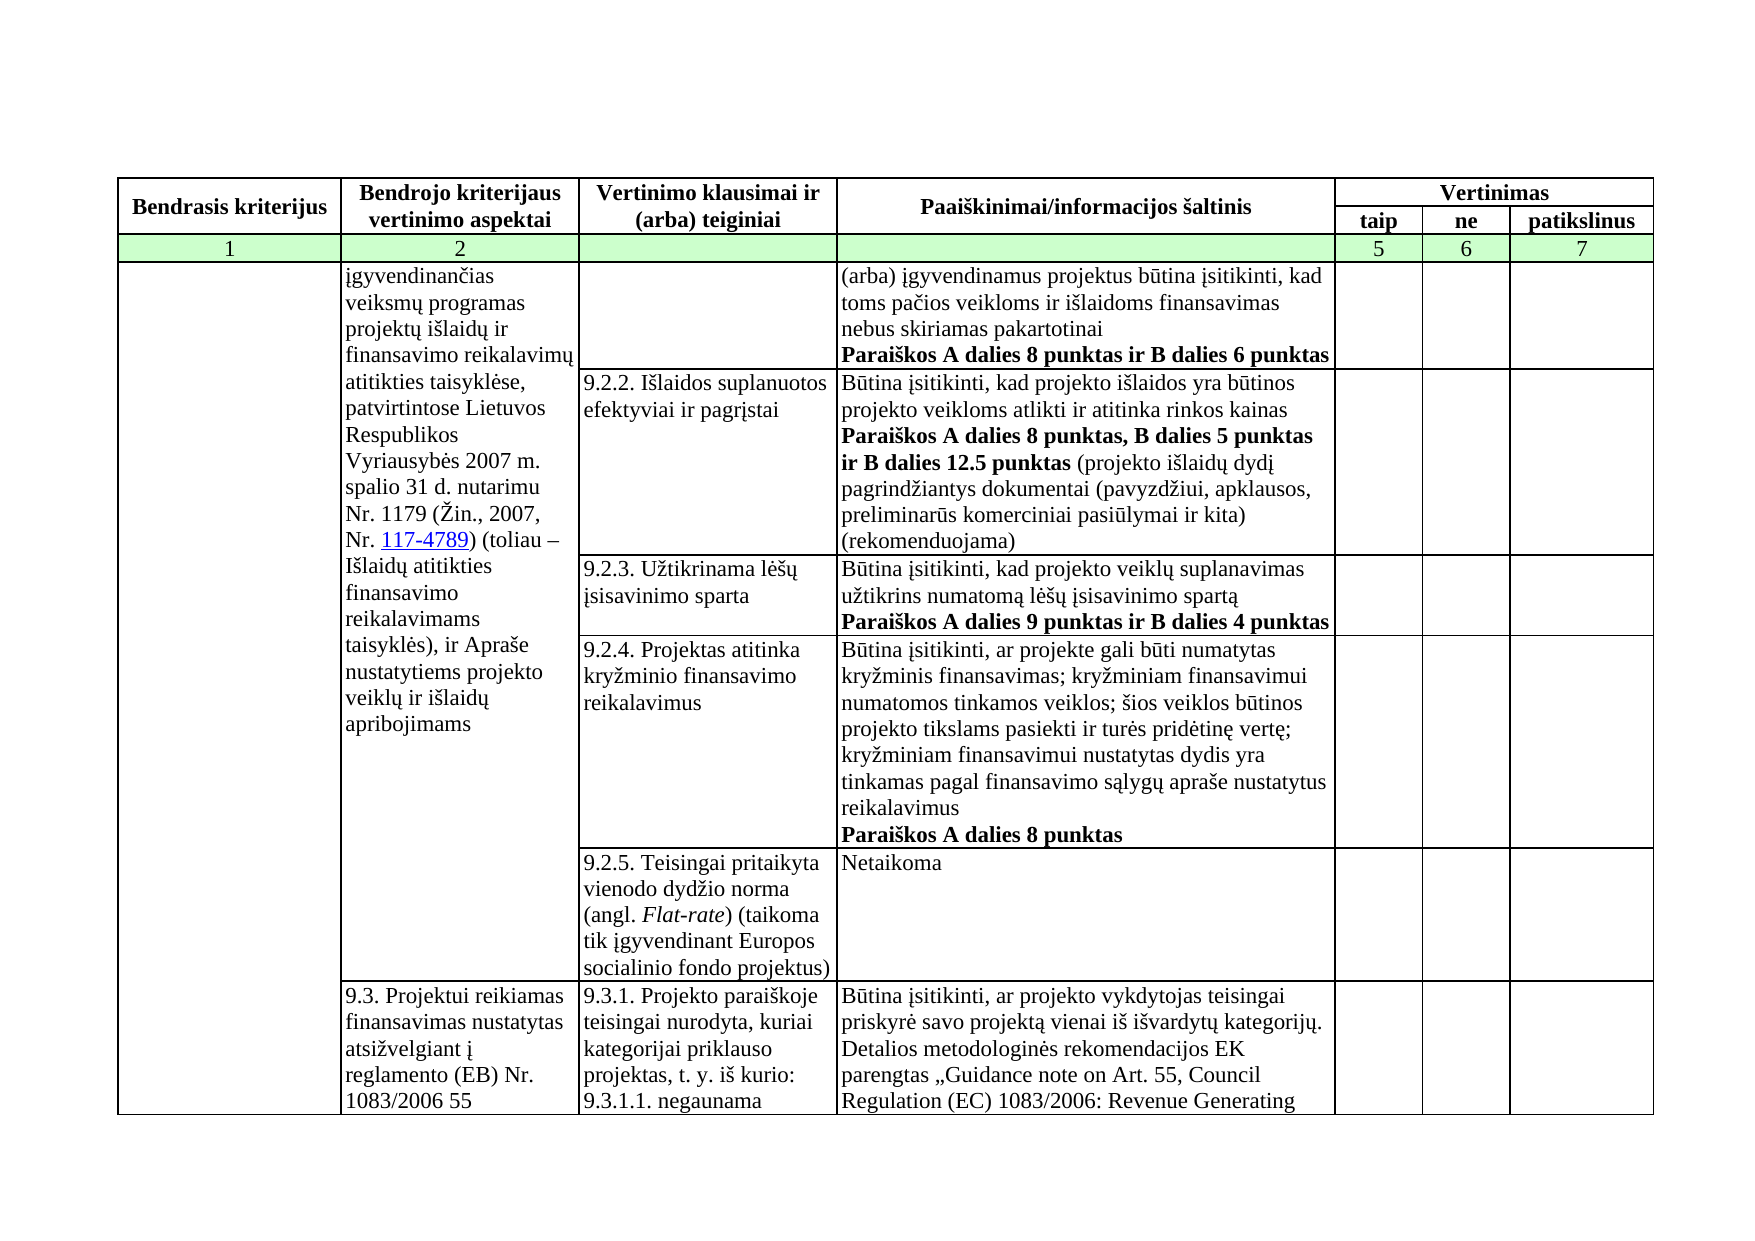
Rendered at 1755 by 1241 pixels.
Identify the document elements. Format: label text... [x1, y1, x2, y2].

table_cell Būtina įsitikinti, kad projekto veiklų suplanavimas užtikrins numatomą lėšų įsisavinimo spartą Paraiškos A dalies 9 punktas ir B dalies 4 punktas [838, 556, 1334, 634]
table_cell ne [1423, 207, 1509, 233]
table_cell [1511, 636, 1653, 847]
table_cell 9.2.2. Išlaidos suplanuotos efektyviai ir pagrįstai [580, 370, 836, 554]
table_cell 9.2.4. Projektas atitinka kryžminio finansavimo reikalavimus [580, 636, 836, 847]
table_cell [1423, 556, 1509, 634]
table_cell [1336, 556, 1422, 634]
table_cell [1336, 849, 1422, 980]
table_cell 7 [1511, 235, 1653, 261]
table_cell [1423, 636, 1509, 847]
table_cell 9.3.1. Projekto paraiškoje teisingai nurodyta, kuriai kategorijai priklauso projektas, t. y. iš kurio: 9.3.1.1. negaunama [580, 982, 836, 1114]
table_header Bendrojo kriterijaus vertinimo aspektai [342, 179, 578, 233]
table_cell 6 [1423, 235, 1509, 261]
table_cell 9.2.3. Užtikrinama lėšų įsisavinimo sparta [580, 556, 836, 634]
table_cell [1336, 982, 1422, 1114]
table_cell [1423, 982, 1509, 1114]
table_cell 5 [1336, 235, 1422, 261]
table_cell įgyvendinančias veiksmų programas projektų išlaidų ir finansavimo reikalavimų atitikties taisyklėse, patvirtintose Lietuvos Respublikos Vyriausybės 2007 m. spalio 31 d. nutarimu Nr. 1179 (Žin., 2007, Nr. 117-4789) (toliau – Išlaidų atitikties finansavimo reikalavimams taisyklės), ir Apraše nustatytiems projekto veiklų ir išlaidų apribojimams [342, 263, 578, 980]
table_cell [1511, 556, 1653, 634]
table_cell taip [1336, 207, 1422, 233]
table_cell [838, 235, 1334, 261]
table_cell [1423, 263, 1509, 368]
table_cell [119, 263, 340, 1114]
table_cell 9.3. Projektui reikiamas finansavimas nustatytas atsižvelgiant į reglamento (EB) Nr. 1083/2006 55 [342, 982, 578, 1114]
table_cell Būtina įsitikinti, ar projekte gali būti numatytas kryžminis finansavimas; kryžminiam finansavimui numatomos tinkamos veiklos; šios veiklos būtinos projekto tikslams pasiekti ir turės pridėtinę vertę; kryžminiam finansavimui nustatytas dydis yra tinkamas pagal finansavimo sąlygų apraše nustatytus reikalavimus Paraiškos A dalies 8 punktas [838, 636, 1334, 847]
table_header Vertinimas [1336, 179, 1653, 205]
table_cell Netaikoma [838, 849, 1334, 980]
table_cell [1511, 849, 1653, 980]
table_cell [1336, 636, 1422, 847]
table_cell [1511, 982, 1653, 1114]
table_cell patikslinus [1511, 207, 1653, 233]
table_cell Būtina įsitikinti, kad projekto išlaidos yra būtinos projekto veikloms atlikti ir atitinka rinkos kainas Paraiškos A dalies 8 punktas, B dalies 5 punktas ir B dalies 12.5 punktas (projekto išlaidų dydį pagrindžiantys dokumentai (pavyzdžiui, apklausos, preliminarūs komerciniai pasiūlymai ir kita) (rekomenduojama) [838, 370, 1334, 554]
table_cell Būtina įsitikinti, ar projekto vykdytojas teisingai priskyrė savo projektą vienai iš išvardytų kategorijų. Detalios metodologinės rekomendacijos EK parengtas „Guidance note on Art. 55, Council Regulation (EC) 1083/2006: Revenue Generating [838, 982, 1334, 1114]
table_cell [580, 235, 836, 261]
table_header Paaiškinimai/informacijos šaltinis [838, 179, 1334, 233]
table_cell [1423, 849, 1509, 980]
table_cell [580, 263, 836, 368]
table_cell (arba) įgyvendinamus projektus būtina įsitikinti, kad toms pačios veikloms ir išlaidoms finansavimas nebus skiriamas pakartotinai Paraiškos A dalies 8 punktas ir B dalies 6 punktas [838, 263, 1334, 368]
table_cell [1511, 370, 1653, 554]
table_cell [1511, 263, 1653, 368]
table_header Vertinimo klausimai ir (arba) teiginiai [580, 179, 836, 233]
table_cell [1423, 370, 1509, 554]
table_cell 9.2.5. Teisingai pritaikyta vienodo dydžio norma (angl. Flat-rate) (taikoma tik įgyvendinant Europos socialinio fondo projektus) [580, 849, 836, 980]
table_cell [1336, 263, 1422, 368]
table_header Bendrasis kriterijus [119, 179, 340, 233]
table_cell 2 [342, 235, 578, 261]
table_cell 1 [119, 235, 340, 261]
table_cell [1336, 370, 1422, 554]
